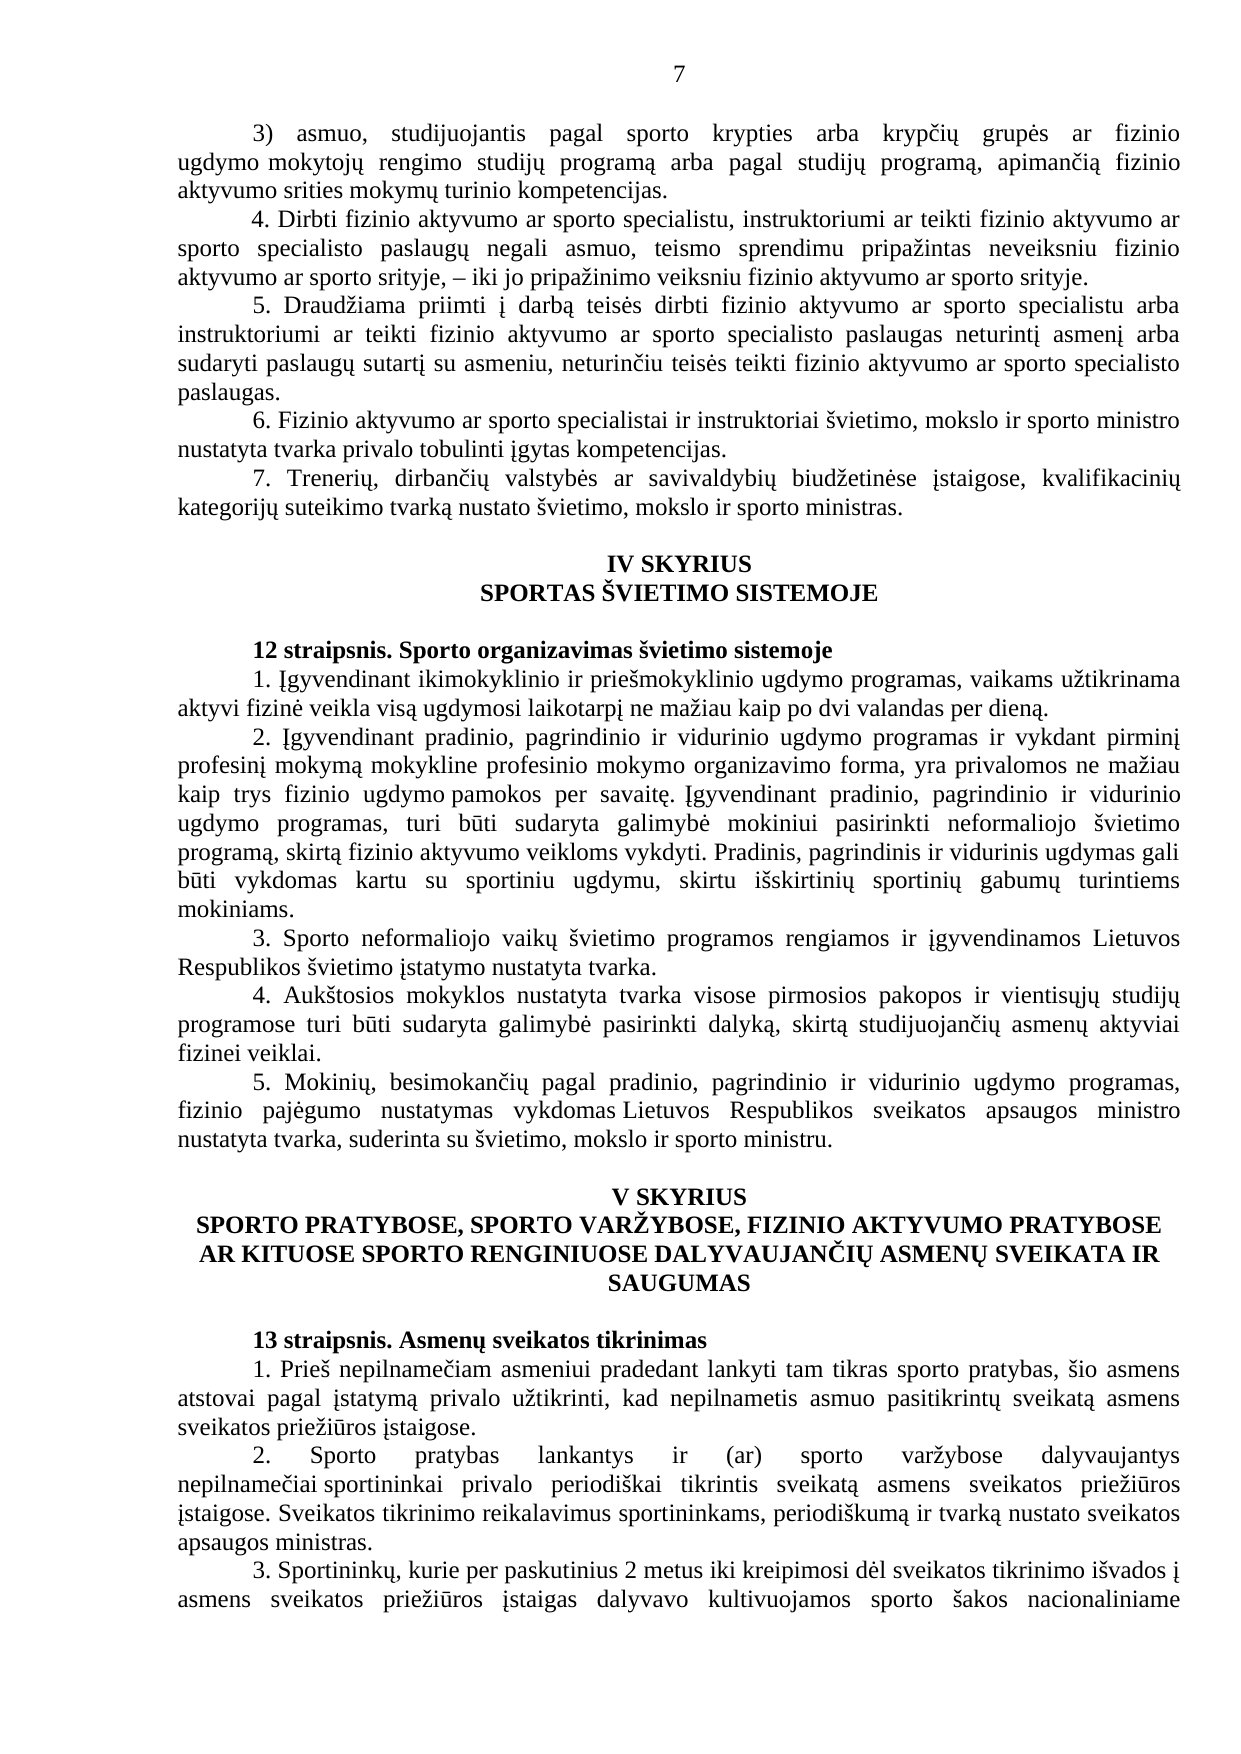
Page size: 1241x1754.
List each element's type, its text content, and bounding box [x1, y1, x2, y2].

text 2. Įgyvendinant pradinio, pagrindinio ir vidurinio ugdymo programas ir vykdant pirminį profesinį mokymą mokykline profesinio mokymo organizavimo forma, yra privalomos ne mažiau kaip trys fizinio ugdymo pamokos per savaitę. Įgyvendinant pradinio, pagrindinio ir vidurinio ugdymo programas, turi būti sudaryta galimybė mokiniui pasirinkti neformaliojo švietimo programą, skirtą fizinio aktyvumo veikloms vykdyti. Pradinis, pagrindinis ir vidurinis ugdymas gali būti vykdomas kartu su sportiniu ugdymu, skirtu išskirtinių sportinių gabumų turintiems mokiniams. [177, 722, 1181, 923]
text 12 straipsnis. Sporto organizavimas švietimo sistemoje [177, 636, 1181, 664]
text 7. Trenerių, dirbančių valstybės ar savivaldybių biudžetinėse įstaigose, kvalifikacinių kategorijų suteikimo tvarką nustato švietimo, mokslo ir sporto ministras. [177, 463, 1181, 521]
text 4. Aukštosios mokyklos nustatyta tvarka visose pirmosios pakopos ir vientisųjų studijų programose turi būti sudaryta galimybė pasirinkti dalyką, skirtą studijuojančių asmenų aktyviai fizinei veiklai. [177, 981, 1181, 1067]
text V SKYRIUS [177, 1182, 1181, 1211]
text 5. Mokinių, besimokančių pagal pradinio, pagrindinio ir vidurinio ugdymo programas, fizinio pajėgumo nustatymas vykdomas Lietuvos Respublikos sveikatos apsaugos ministro nustatyta tvarka, suderinta su švietimo, mokslo ir sporto ministru. [177, 1067, 1181, 1153]
text SPORTAS ŠVIETIMO SISTEMOJE [177, 578, 1181, 607]
text 1. Įgyvendinant ikimokyklinio ir priešmokyklinio ugdymo programas, vaikams užtikrinama aktyvi fizinė veikla visą ugdymosi laikotarpį ne mažiau kaip po dvi valandas per dieną. [177, 664, 1181, 722]
text 6. Fizinio aktyvumo ar sporto specialistai ir instruktoriai švietimo, mokslo ir sporto ministro nustatyta tvarka privalo tobulinti įgytas kompetencijas. [177, 406, 1181, 463]
text SPORTO PRATYBOSE, SPORTO VARŽYBOSE, FIZINIO AKTYVUMO PRATYBOSE AR KITUOSE SPORTO RENGINIUOSE DALYVAUJANČIŲ ASMENŲ SVEIKATA IR SAUGUMAS [177, 1211, 1181, 1297]
text 13 straipsnis. Asmenų sveikatos tikrinimas [177, 1326, 1181, 1354]
text 1. Prieš nepilnamečiam asmeniui pradedant lankyti tam tikras sporto pratybas, šio asmens atstovai pagal įstatymą privalo užtikrinti, kad nepilnametis asmuo pasitikrintų sveikatą asmens sveikatos priežiūros įstaigose. [177, 1354, 1181, 1441]
text 3) asmuo, studijuojantis pagal sporto krypties arba krypčių grupės ar fizinio ugdymo mokytojų rengimo studijų programą arba pagal studijų programą, apimančią fizinio aktyvumo srities mokymų turinio kompetencijas. [177, 118, 1181, 204]
text IV SKYRIUS [177, 549, 1181, 578]
text 2. Sporto pratybas lankantys ir (ar) sporto varžybose dalyvaujantys nepilnamečiai sportininkai privalo periodiškai tikrintis sveikatą asmens sveikatos priežiūros įstaigose. Sveikatos tikrinimo reikalavimus sportininkams, periodiškumą ir tvarką nustato sveikatos apsaugos ministras. [177, 1441, 1181, 1556]
text 3. Sporto neformaliojo vaikų švietimo programos rengiamos ir įgyvendinamos Lietuvos Respublikos švietimo įstatymo nustatyta tvarka. [177, 923, 1181, 981]
text 3. Sportininkų, kurie per paskutinius 2 metus iki kreipimosi dėl sveikatos tikrinimo išvados į asmens sveikatos priežiūros įstaigas dalyvavo kultivuojamos sporto šakos nacionaliniame [177, 1556, 1181, 1613]
text 5. Draudžiama priimti į darbą teisės dirbti fizinio aktyvumo ar sporto specialistu arba instruktoriumi ar teikti fizinio aktyvumo ar sporto specialisto paslaugas neturintį asmenį arba sudaryti paslaugų sutartį su asmeniu, neturinčiu teisės teikti fizinio aktyvumo ar sporto specialisto paslaugas. [177, 291, 1181, 406]
text 4. Dirbti fizinio aktyvumo ar sporto specialistu, instruktoriumi ar teikti fizinio aktyvumo ar sporto specialisto paslaugų negali asmuo, teismo sprendimu pripažintas neveiksniu fizinio aktyvumo ar sporto srityje, – iki jo pripažinimo veiksniu fizinio aktyvumo ar sporto srityje. [177, 204, 1181, 291]
